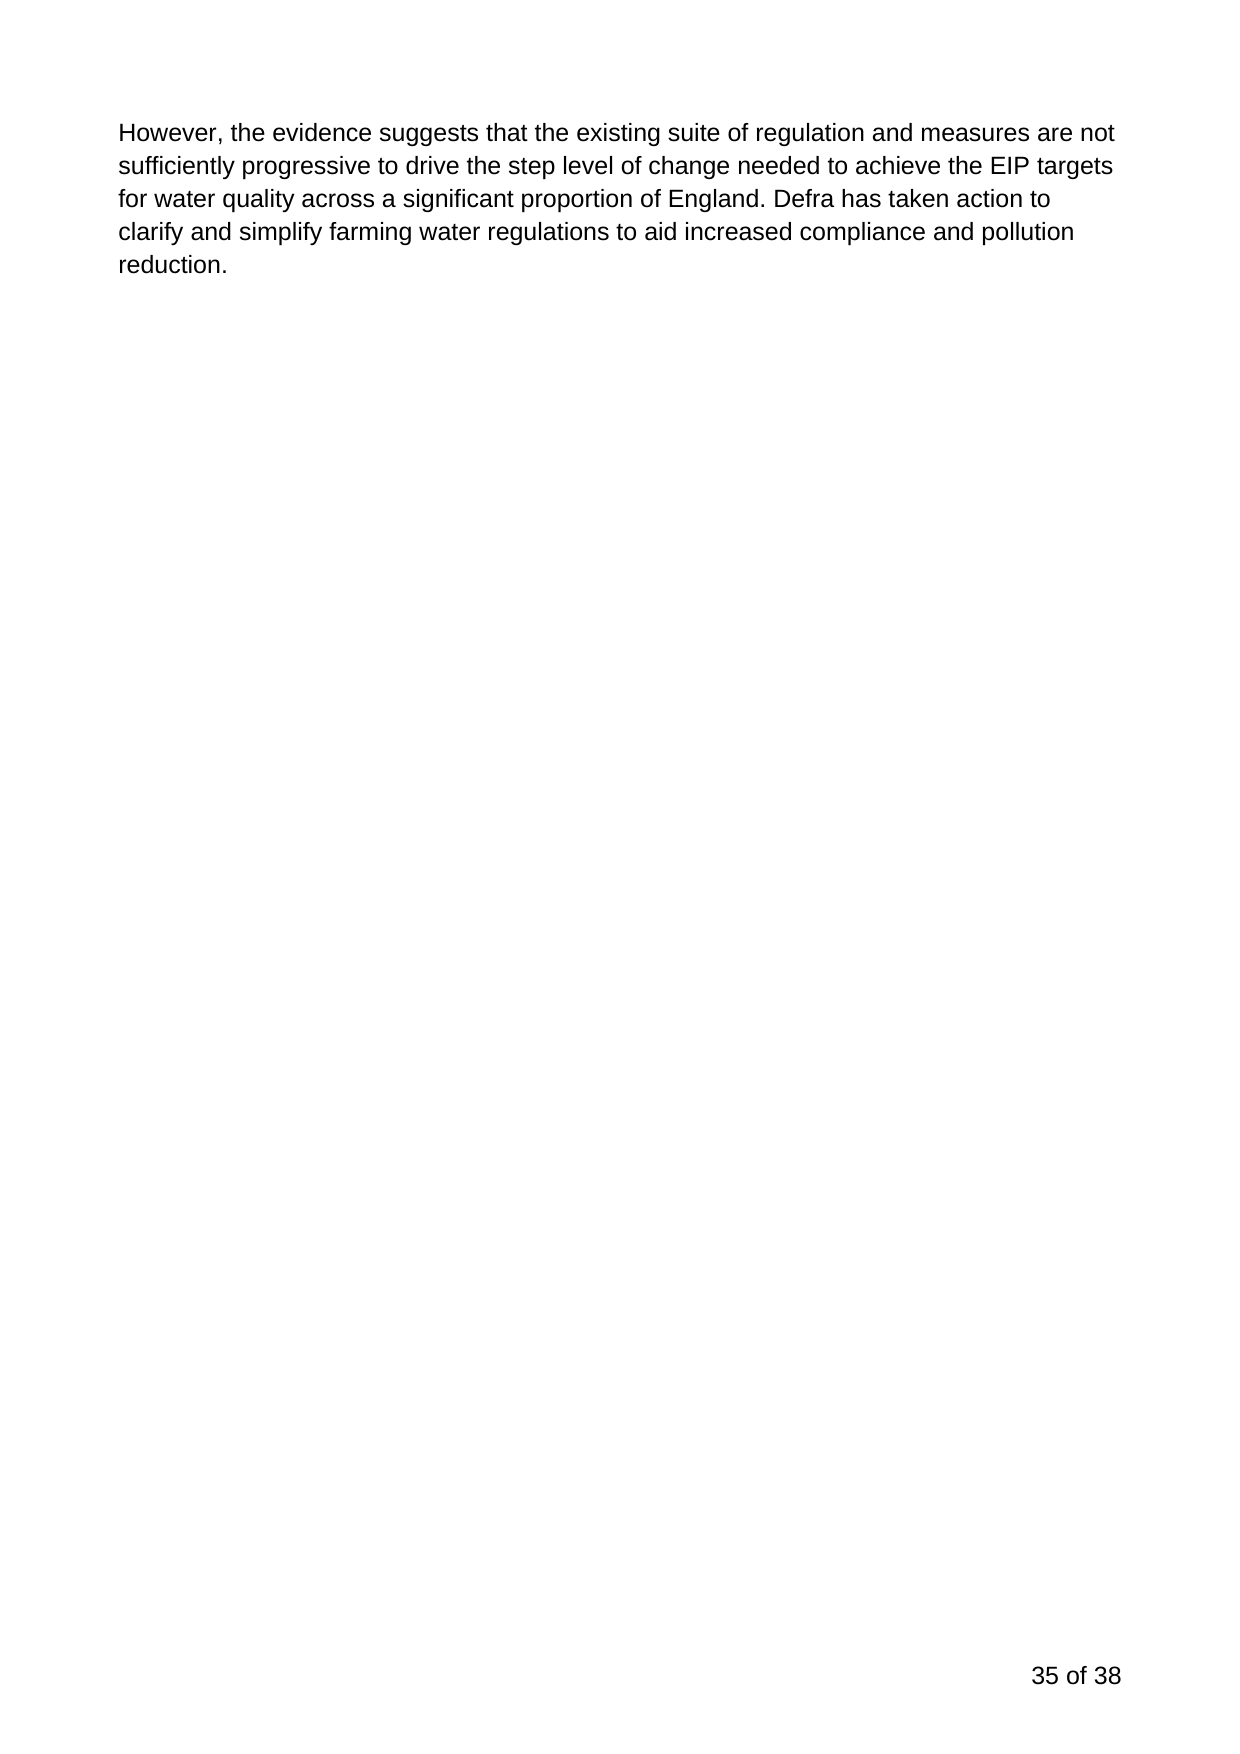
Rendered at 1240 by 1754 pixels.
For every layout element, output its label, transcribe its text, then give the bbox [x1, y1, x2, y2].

text However, the evidence suggests that the existing suite of regulation and measures are not sufficiently progressive to drive the step level of change needed to achieve the EIP targets for water quality across a significant proportion of England. Defra has taken action to clarify and simplify farming water regulations to aid increased compliance and pollution reduction. [118, 118, 1121, 279]
